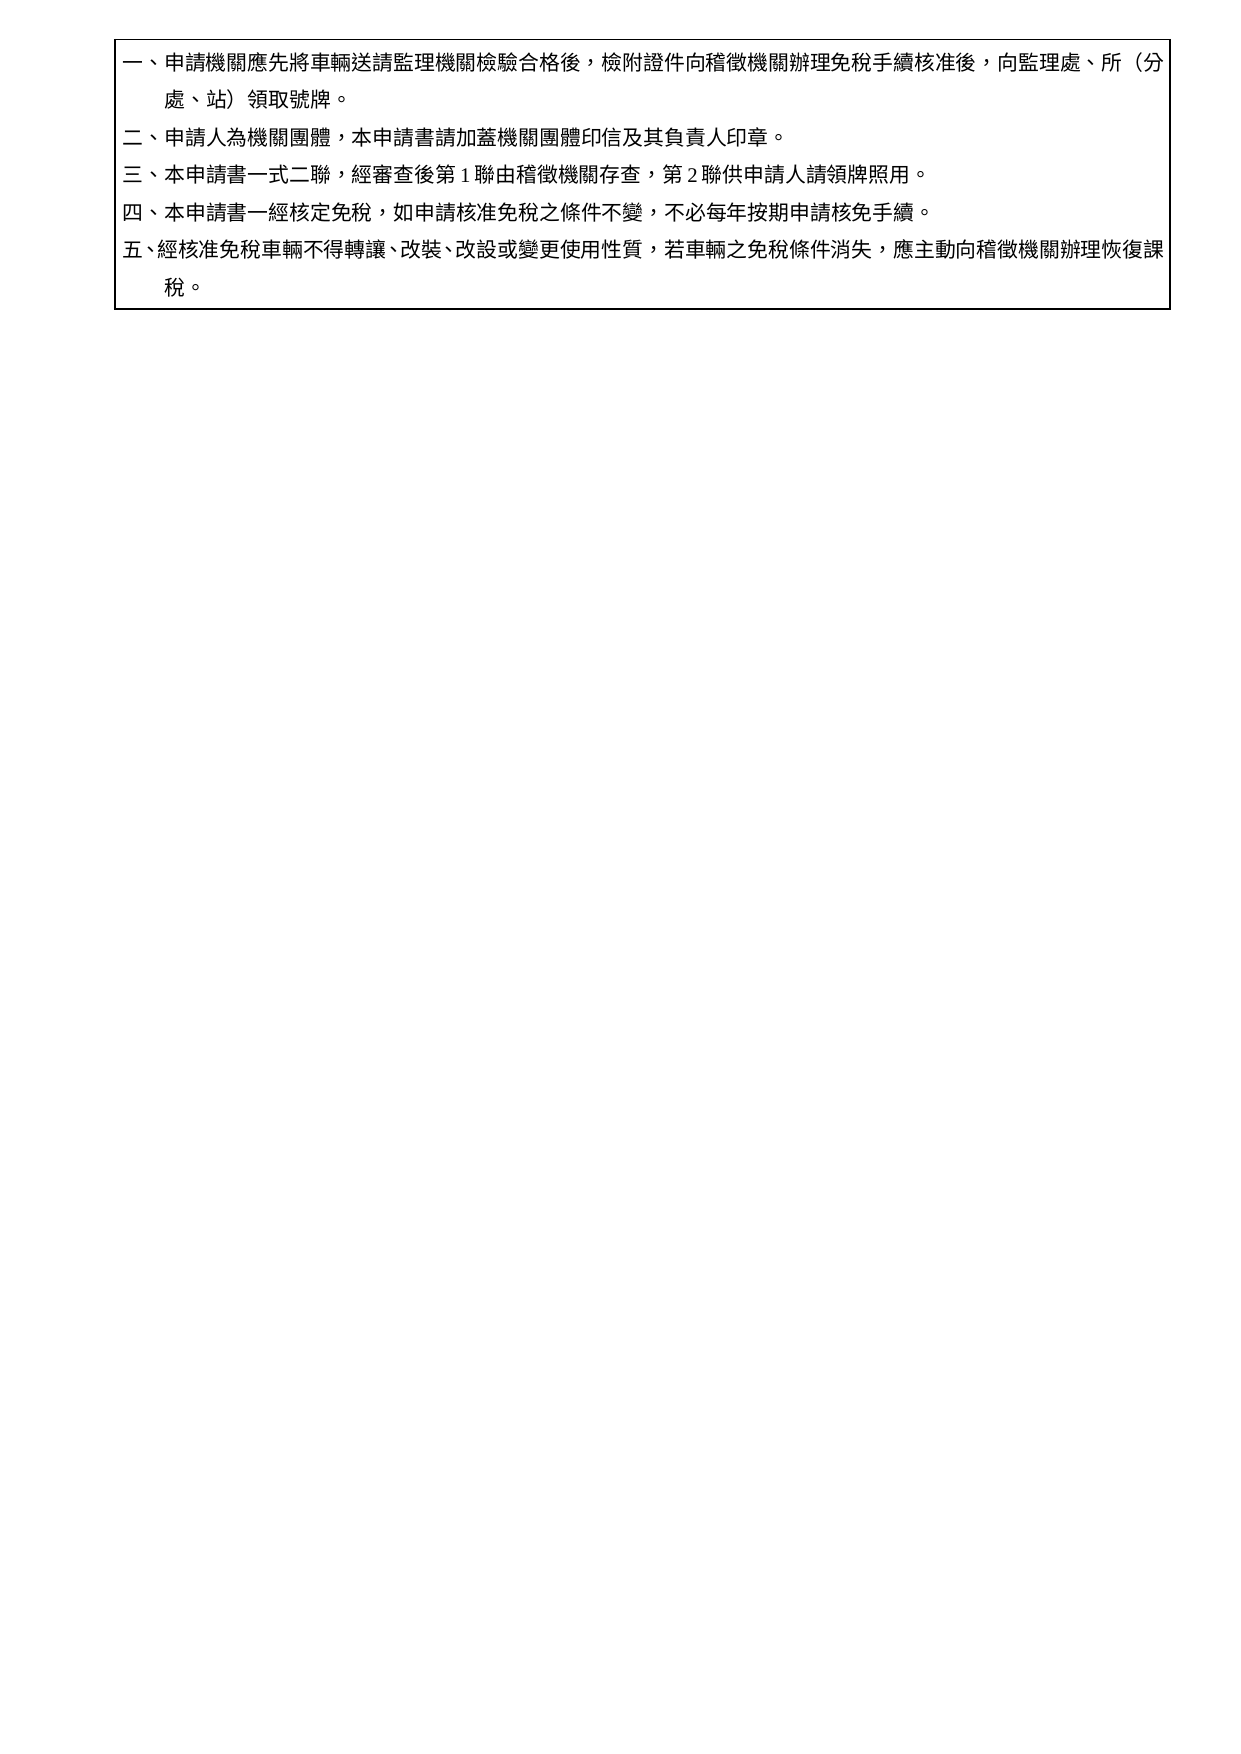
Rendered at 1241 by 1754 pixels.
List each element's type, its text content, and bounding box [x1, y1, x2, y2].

table_cell 一、申請機關應先將車輛送請監理機關檢驗合格後，檢附證件向稽徵機關辦理免稅手續核准後，向監理處、所（分處、站）領取號牌。 二、申請人為機關團體，本申請書請加蓋機關團體印信及其負責人印章。 三、本申請書一式二聯，經審查後第1聯由稽徵機關存查，第2聯供申請人請領牌照用。 四、本申請書一經核定免稅，如申請核准免稅之條件不變，不必每年按期申請核免手續。 五、經核准免稅車輛不得轉讓、改裝、改設或變更使用性質，若車輛之免稅條件消失，應主動向稽徵機關辦理恢復課稅。 [116, 40, 1169, 308]
